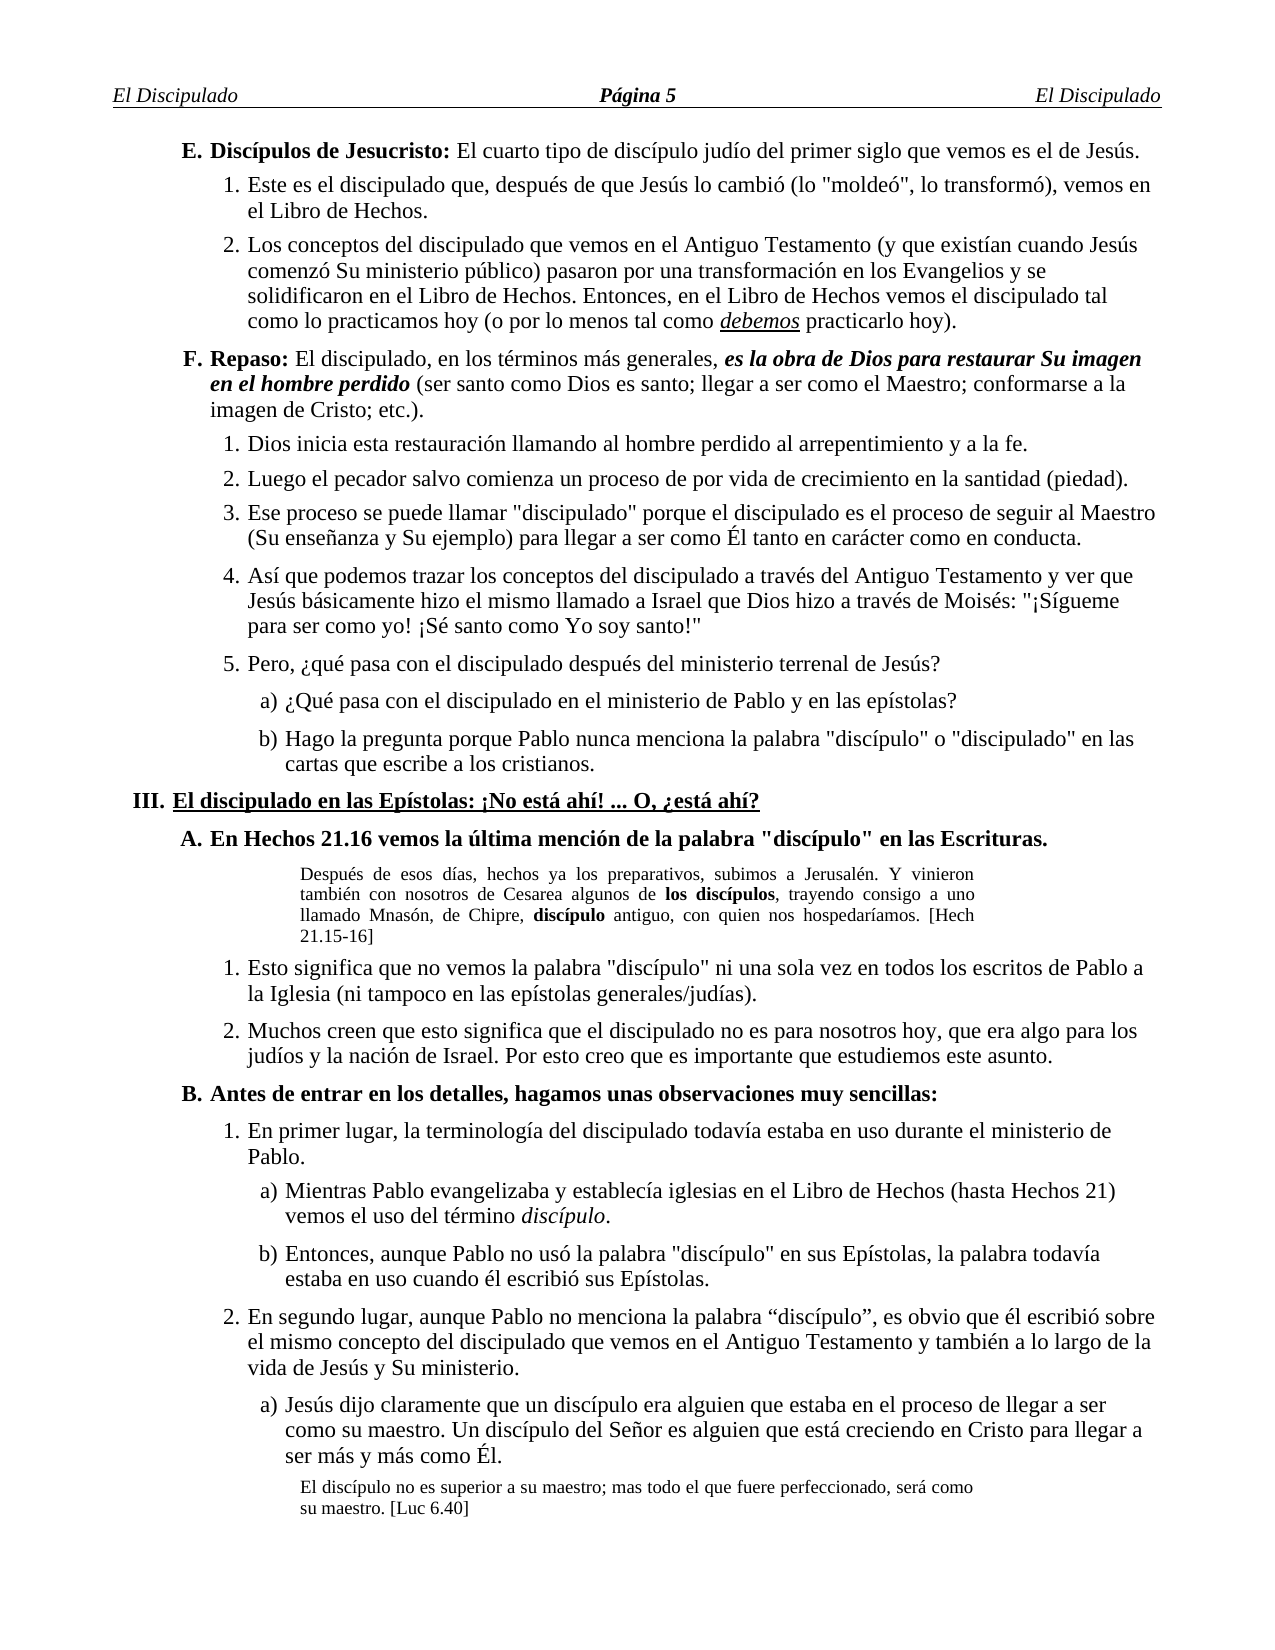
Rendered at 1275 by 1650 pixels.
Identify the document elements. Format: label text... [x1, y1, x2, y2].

list En Hechos 21.16 vemos la última mención de la palabra "discípulo" en las Escrituras. [150, 826, 1162, 851]
list Antes de entrar en los detalles, hagamos unas observaciones muy sencillas: [150, 1081, 1162, 1106]
list En primer lugar, la terminología del discipulado todavía estaba en uso durante el ministerio de Pablo. [187, 1118, 1162, 1169]
list Hago la pregunta porque Pablo nunca menciona la palabra "discípulo" o "discipulado" en las cartas que escribe a los cristianos. [225, 726, 1162, 777]
list Pero, ¿qué pasa con el discipulado después del ministerio terrenal de Jesús? [187, 651, 1162, 676]
list Este es el discipulado que, después de que Jesús lo cambió (lo "moldeó", lo transformó), vemos en el Libro de Hechos. [187, 172, 1162, 223]
list ¿Qué pasa con el discipulado en el ministerio de Pablo y en las epístolas? [225, 688, 1162, 714]
list Esto significa que no vemos la palabra "discípulo" ni una sola vez en todos los escritos de Pablo a la Iglesia (ni tampoco en las epístolas generales/judías). [187, 955, 1162, 1006]
list Mientras Pablo evangelizaba y establecía iglesias en el Libro de Hechos (hasta Hechos 21) vemos el uso del término discípulo. [225, 1178, 1162, 1229]
text El discípulo no es superior a su maestro; mas todo el que fuere perfeccionado, será como su maestro. [Luc 6.40] [300, 1477, 975, 1518]
list Muchos creen que esto significa que el discipulado no es para nosotros hoy, que era algo para los judíos y la nación de Israel. Por esto creo que es importante que estudiemos este asunto. [187, 1018, 1162, 1069]
list Jesús dijo claramente que un discípulo era alguien que estaba en el proceso de llegar a ser como su maestro. Un discípulo del Señor es alguien que está creciendo en Cristo para llegar a ser más y más como Él. [225, 1392, 1162, 1468]
list Los conceptos del discipulado que vemos en el Antiguo Testamento (y que existían cuando Jesús comenzó Su ministerio público) pasaron por una transformación en los Evangelios y se solidificaron en el Libro de Hechos. Entonces, en el Libro de Hechos vemos el discipulado tal como lo practicamos hoy (o por lo menos tal como debemos practicarlo hoy). [187, 232, 1162, 334]
list Así que podemos trazar los conceptos del discipulado a través del Antiguo Testamento y ver que Jesús básicamente hizo el mismo llamado a Israel que Dios hizo a través de Moisés: "¡Sígueme para ser como yo! ¡Sé santo como Yo soy santo!" [187, 563, 1162, 639]
text Después de esos días, hechos ya los preparativos, subimos a Jerusalén. Y vinieron también con nosotros de Cesarea algunos de los discípulos, trayendo consigo a uno llamado Mnasón, de Chipre, discípulo antiguo, con quien nos hospedaríamos. [Hech 21.15-16] [300, 863, 975, 946]
list En segundo lugar, aunque Pablo no menciona la palabra “discípulo”, es obvio que él escribió sobre el mismo concepto del discipulado que vemos en el Antiguo Testamento y también a lo largo de la vida de Jesús y Su ministerio. [187, 1304, 1162, 1380]
list Discípulos de Jesucristo: El cuarto tipo de discípulo judío del primer siglo que vemos es el de Jesús. [150, 138, 1162, 163]
list Dios inicia esta restauración llamando al hombre perdido al arrepentimiento y a la fe. [187, 431, 1162, 457]
list El discipulado en las Epístolas: ¡No está ahí! ... O, ¿está ahí? [112, 788, 1162, 814]
list Ese proceso se puede llamar "discipulado" porque el discipulado es el proceso de seguir al Maestro (Su enseñanza y Su ejemplo) para llegar a ser como Él tanto en carácter como en conducta. [187, 500, 1162, 551]
list Luego el pecador salvo comienza un proceso de por vida de crecimiento en la santidad (piedad). [187, 466, 1162, 491]
list Entonces, aunque Pablo no usó la palabra "discípulo" en sus Epístolas, la palabra todavía estaba en uso cuando él escribió sus Epístolas. [225, 1241, 1162, 1292]
list Repaso: El discipulado, en los términos más generales, es la obra de Dios para restaurar Su imagen en el hombre perdido (ser santo como Dios es santo; llegar a ser como el Maestro; conformarse a la imagen de Cristo; etc.). [150, 346, 1162, 422]
